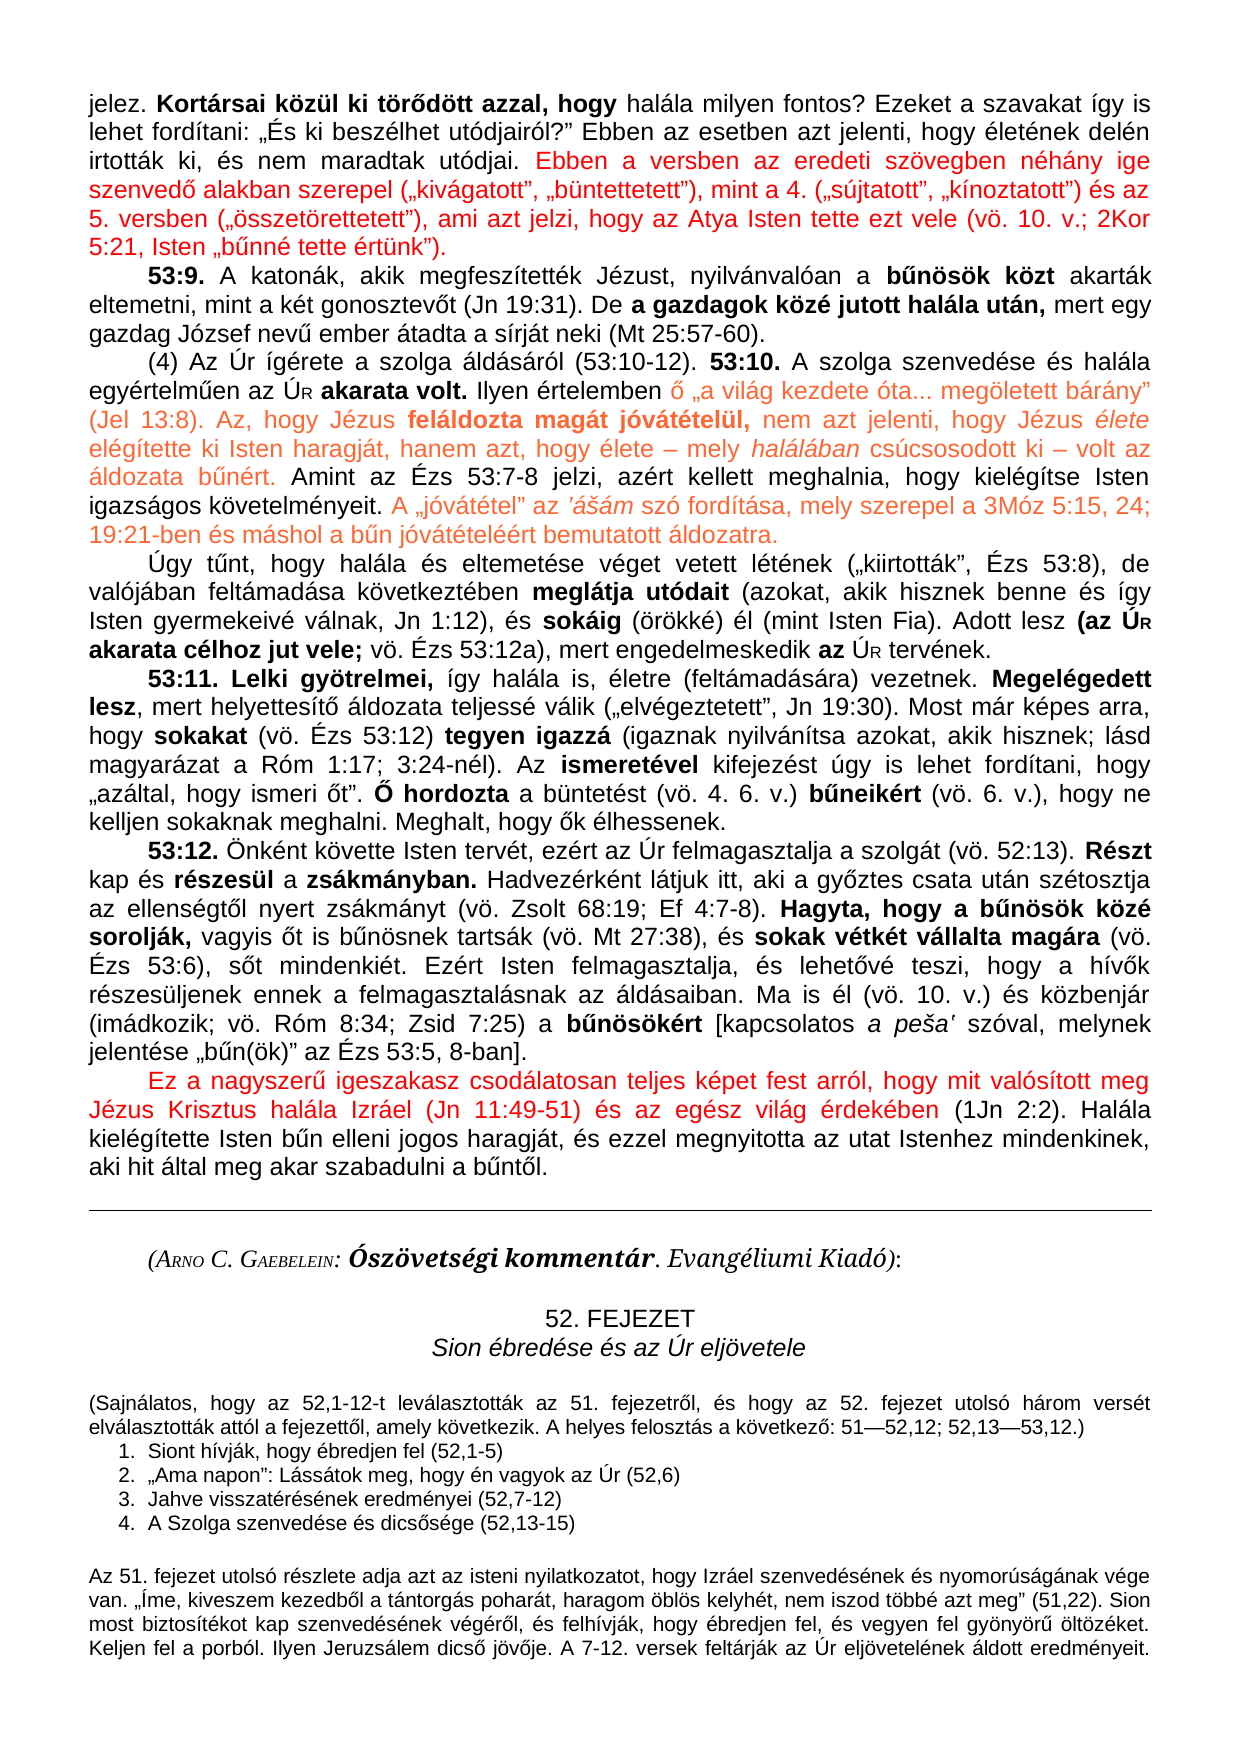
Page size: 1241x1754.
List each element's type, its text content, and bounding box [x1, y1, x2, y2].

text Úgy tűnt, hogy halála és eltemetése véget vetett létének („kiirtották”, Ézs 53:8), de valójában feltámadása következtében meglátja utódait (azokat, akik hisznek benne és így Isten gyermekeivé válnak, Jn 1:12), és sokáig (örökké) él (mint Isten Fia). Adott lesz (az Úr akarata célhoz jut vele; vö. Ézs 53:12a), mert engedelmeskedik az Úr tervének. [88, 548, 1152, 663]
text Ez a nagyszerű igeszakasz csodálatosan teljes képet fest arról, hogy mit valósított meg Jézus Krisztus halála Izráel (Jn 11:49-51) és az egész világ érdekében (1Jn 2:2). Halála kielégítette Isten bűn elleni jogos haragját, és ezzel megnyitotta az utat Istenhez mindenkinek, aki hit által meg akar szabadulni a bűntől. [88, 1066, 1152, 1181]
text 53:11. Lelki gyötrelmei, így halála is, életre (feltámadására) vezetnek. Megelégedett lesz, mert helyettesítő áldozata teljessé válik („elvégeztetett”, Jn 19:30). Most már képes arra, hogy sokakat (vö. Ézs 53:12) tegyen igazzá (igaznak nyilvánítsa azokat, akik hisznek; lásd magyarázat a Róm 1:17; 3:24-nél). Az ismeretével kifejezést úgy is lehet fordítani, hogy „azáltal, hogy ismeri őt”. Ő hordozta a büntetést (vö. 4. 6. v.) bűneikért (vö. 6. v.), hogy ne kelljen sokaknak meghalni. Meghalt, hogy ők élhessenek. [88, 663, 1152, 836]
text 52. FEJEZET Sion ébredése és az Úr eljövetele [88, 1304, 1152, 1362]
text 53:12. Önként követte Isten tervét, ezért az Úr felmagasztalja a szolgát (vö. 52:13). Részt kap és részesül a zsákmányban. Hadvezérként látjuk itt, aki a győztes csata után szétosztja az ellenségtől nyert zsákmányt (vö. Zsolt 68:19; Ef 4:7-8). Hagyta, hogy a bűnösök közé sorolják, vagyis őt is bűnösnek tartsák (vö. Mt 27:38), és sokak vétkét vállalta magára (vö. Ézs 53:6), sőt mindenkiét. Ezért Isten felmagasztalja, és lehetővé teszi, hogy a hívők részesüljenek ennek a felmagasztalásnak az áldásaiban. Ma is él (vö. 10. v.) és közbenjár (imádkozik; vö. Róm 8:34; Zsid 7:25) a bűnösökért [kapcsolatos a peša‛ szóval, melynek jelentése „bűn(ök)” az Ézs 53:5, 8-ban]. [88, 836, 1152, 1066]
text Az 51. fejezet utolsó részlete adja azt az isteni nyilatkozatot, hogy Izráel szenvedésének és nyomorúságának vége van. „Íme, kiveszem kezedből a tántorgás poharát, haragom öblös kelyhét, nem iszod többé azt meg” (51,22). Sion most biztosítékot kap szenvedésének végéről, és felhívják, hogy ébredjen fel, és vegyen fel gyönyörű öltözéket. Keljen fel a porból. Ilyen Jeruzsálem dicső jövője. A 7-12. versek feltárják az Úr eljövetelének áldott eredményeit. [88, 1564, 1152, 1660]
text jelez. Kortársai közül ki törődött azzal, hogy halála milyen fontos? Ezeket a szavakat így is lehet fordítani: „És ki beszélhet utódjairól?” Ebben az esetben azt jelenti, hogy életének delén irtották ki, és nem maradtak utódjai. Ebben a versben az eredeti szövegben néhány ige szenvedő alakban szerepel („kivágatott”, „büntettetett”), mint a 4. („sújtatott”, „kínoztatott”) és az 5. versben („összetörettetett”), ami azt jelzi, hogy az Atya Isten tette ezt vele (vö. 10. v.; 2Kor 5:21, Isten „bűnné tette értünk”). [88, 88, 1152, 261]
text 1. Siont hívják, hogy ébredjen fel (52,1-5) [118, 1439, 1152, 1463]
text (Sajnálatos, hogy az 52,1-12-t leválasztották az 51. fejezetről, és hogy az 52. fejezet utolsó három versét elválasztották attól a fejezettől, amely következik. A helyes felosztás a következő: 51—52,12; 52,13—53,12.) [88, 1391, 1152, 1439]
text (4) Az Úr ígérete a szolga áldásáról (53:10-12). 53:10. A szolga szenvedése és halála egyértelműen az Úr akarata volt. Ilyen értelemben ő „a világ kezdete óta... megöletett bárány” (Jel 13:8). Az, hogy Jézus feláldozta magát jóvátételül, nem azt jelenti, hogy Jézus élete elégítette ki Isten haragját, hanem azt, hogy élete – mely halálában csúcsosodott ki – volt az áldozata bűnért. Amint az Ézs 53:7-8 jelzi, azért kellett meghalnia, hogy kielégítse Isten igazságos követelményeit. A „jóvátétel” az ’ášám szó fordítása, mely szerepel a 3Móz 5:15, 24; 19:21-ben és máshol a bűn jóvátételéért bemutatott áldozatra. [88, 347, 1152, 548]
text 4. A Szolga szenvedése és dicsősége (52,13-15) [118, 1511, 1152, 1535]
text (Arno C. Gaebelein: Ószövetségi kommentár. Evangéliumi Kiadó): [88, 1241, 1152, 1275]
text 3. Jahve visszatérésének eredményei (52,7-12) [118, 1487, 1152, 1511]
text 53:9. A katonák, akik megfeszítették Jézust, nyilvánvalóan a bűnösök közt akarták eltemetni, mint a két gonosztevőt (Jn 19:31). De a gazdagok közé jutott halála után, mert egy gazdag József nevű ember átadta a sírját neki (Mt 25:57-60). [88, 261, 1152, 347]
text 2. „Ama napon”: Lássátok meg, hogy én vagyok az Úr (52,6) [118, 1463, 1152, 1487]
